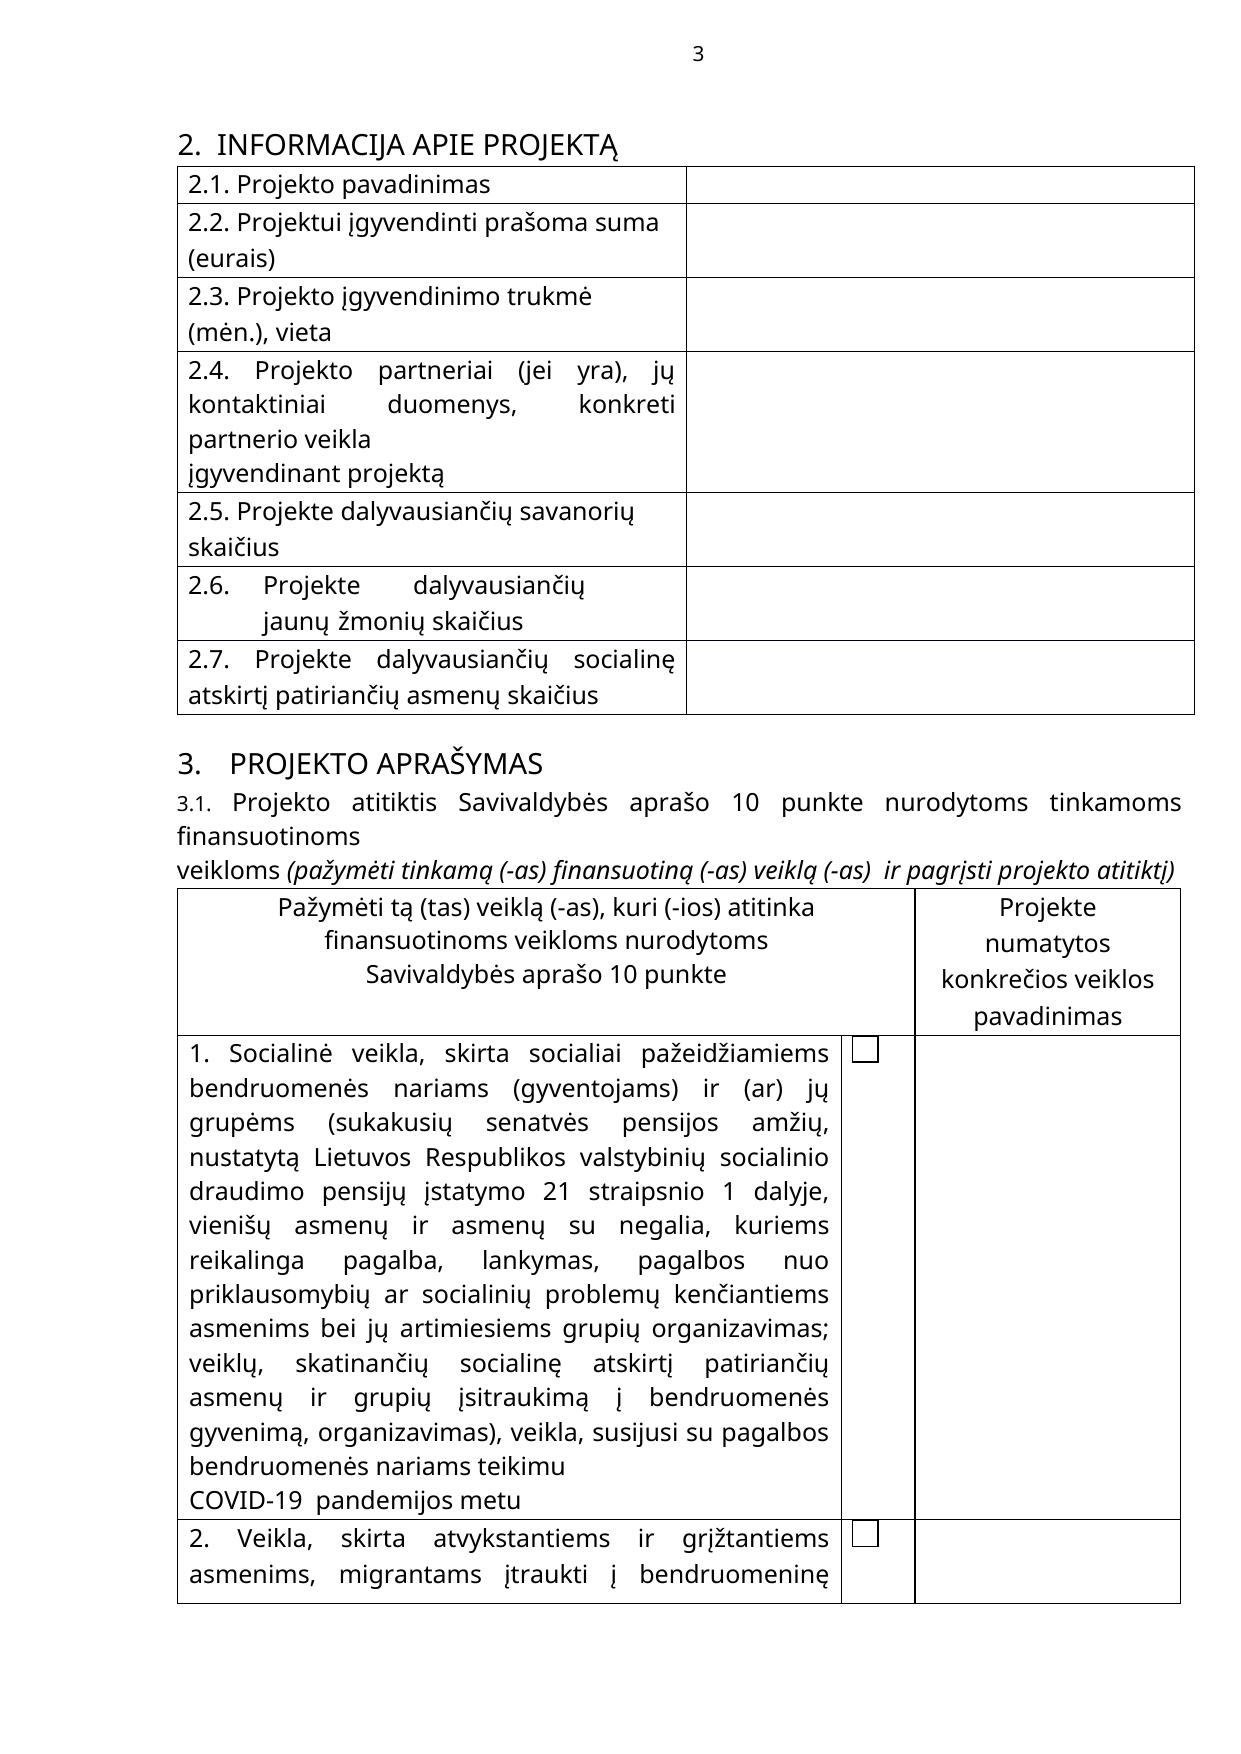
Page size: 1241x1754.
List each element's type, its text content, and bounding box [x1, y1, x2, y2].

table_cell [842, 1520, 914, 1603]
table_cell 2.7. Projekte dalyvausiančių socialinę atskirtį patiriančių asmenų skaičius [178, 641, 686, 714]
table_cell [842, 1036, 914, 1519]
table_cell 2.5. Projekte dalyvausiančių savanorių skaičius [178, 493, 686, 566]
table_header Pažymėti tą (tas) veiklą (-as), kuri (-ios) atitinka finansuotinoms veikloms nurodytoms Savivaldybės aprašo 10 punkte [178, 889, 914, 1034]
table_cell [687, 567, 1194, 640]
table_cell [853, 1521, 877, 1546]
table_cell [687, 204, 1194, 277]
table_cell 2.3. Projekto įgyvendinimo trukmė (mėn.), vieta [178, 278, 686, 351]
table_cell 2.2. Projektui įgyvendinti prašoma suma (eurais) [178, 204, 686, 277]
table_cell [687, 493, 1194, 566]
text 3.1. Projekto atitiktis Savivaldybės aprašo 10 punkte nurodytoms tinkamoms finansuotinoms [177, 785, 1183, 853]
table_cell 2. Veikla, skirta atvykstantiems ir grįžtantiems asmenims, migrantams įtraukti į bendruomeninę [178, 1520, 841, 1603]
text 3. PROJEKTO APRAŠYMAS [177, 743, 1219, 783]
text 2. INFORMACIJA APIE PROJEKTĄ [177, 124, 1219, 164]
table_header [687, 167, 1194, 203]
table_cell 1. Socialinė veikla, skirta socialiai pažeidžiamiems bendruomenės nariams (gyventojams) ir (ar) jų grupėms (sukakusių senatvės pensijos amžių, nustatytą Lietuvos Respublikos valstybinių socialinio draudimo pensijų įstatymo 21 straipsnio 1 dalyje, vienišų asmenų ir asmenų su negalia, kuriems reikalinga pagalba, lankymas, pagalbos nuo priklausomybių ar socialinių problemų kenčiantiems asmenims bei jų artimiesiems grupių organizavimas; veiklų, skatinančių socialinę atskirtį patiriančių asmenų ir grupių įsitraukimą į bendruomenės gyvenimą, organizavimas), veikla, susijusi su pagalbos bendruomenės nariams teikimu COVID-19 pandemijos metu [178, 1036, 841, 1519]
text veikloms (pažymėti tinkamą (-as) finansuotiną (-as) veiklą (-as) ir pagrįsti projekto atitiktį) [177, 853, 1183, 887]
table_cell [687, 278, 1194, 351]
table_cell 2.6. Projekte dalyvausiančių jaunų žmonių skaičius [178, 567, 686, 640]
table_cell [916, 1036, 1180, 1519]
table_header Projekte numatytos konkrečios veiklos pavadinimas [916, 889, 1180, 1034]
table_cell [853, 1037, 877, 1061]
table_cell [916, 1520, 1180, 1603]
table_cell [687, 641, 1194, 714]
table_cell 2.4. Projekto partneriai (jei yra), jų kontaktiniai duomenys, konkreti partnerio veikla įgyvendinant projektą [178, 352, 686, 492]
table_header 2.1. Projekto pavadinimas [178, 167, 686, 203]
table_cell [687, 352, 1194, 492]
